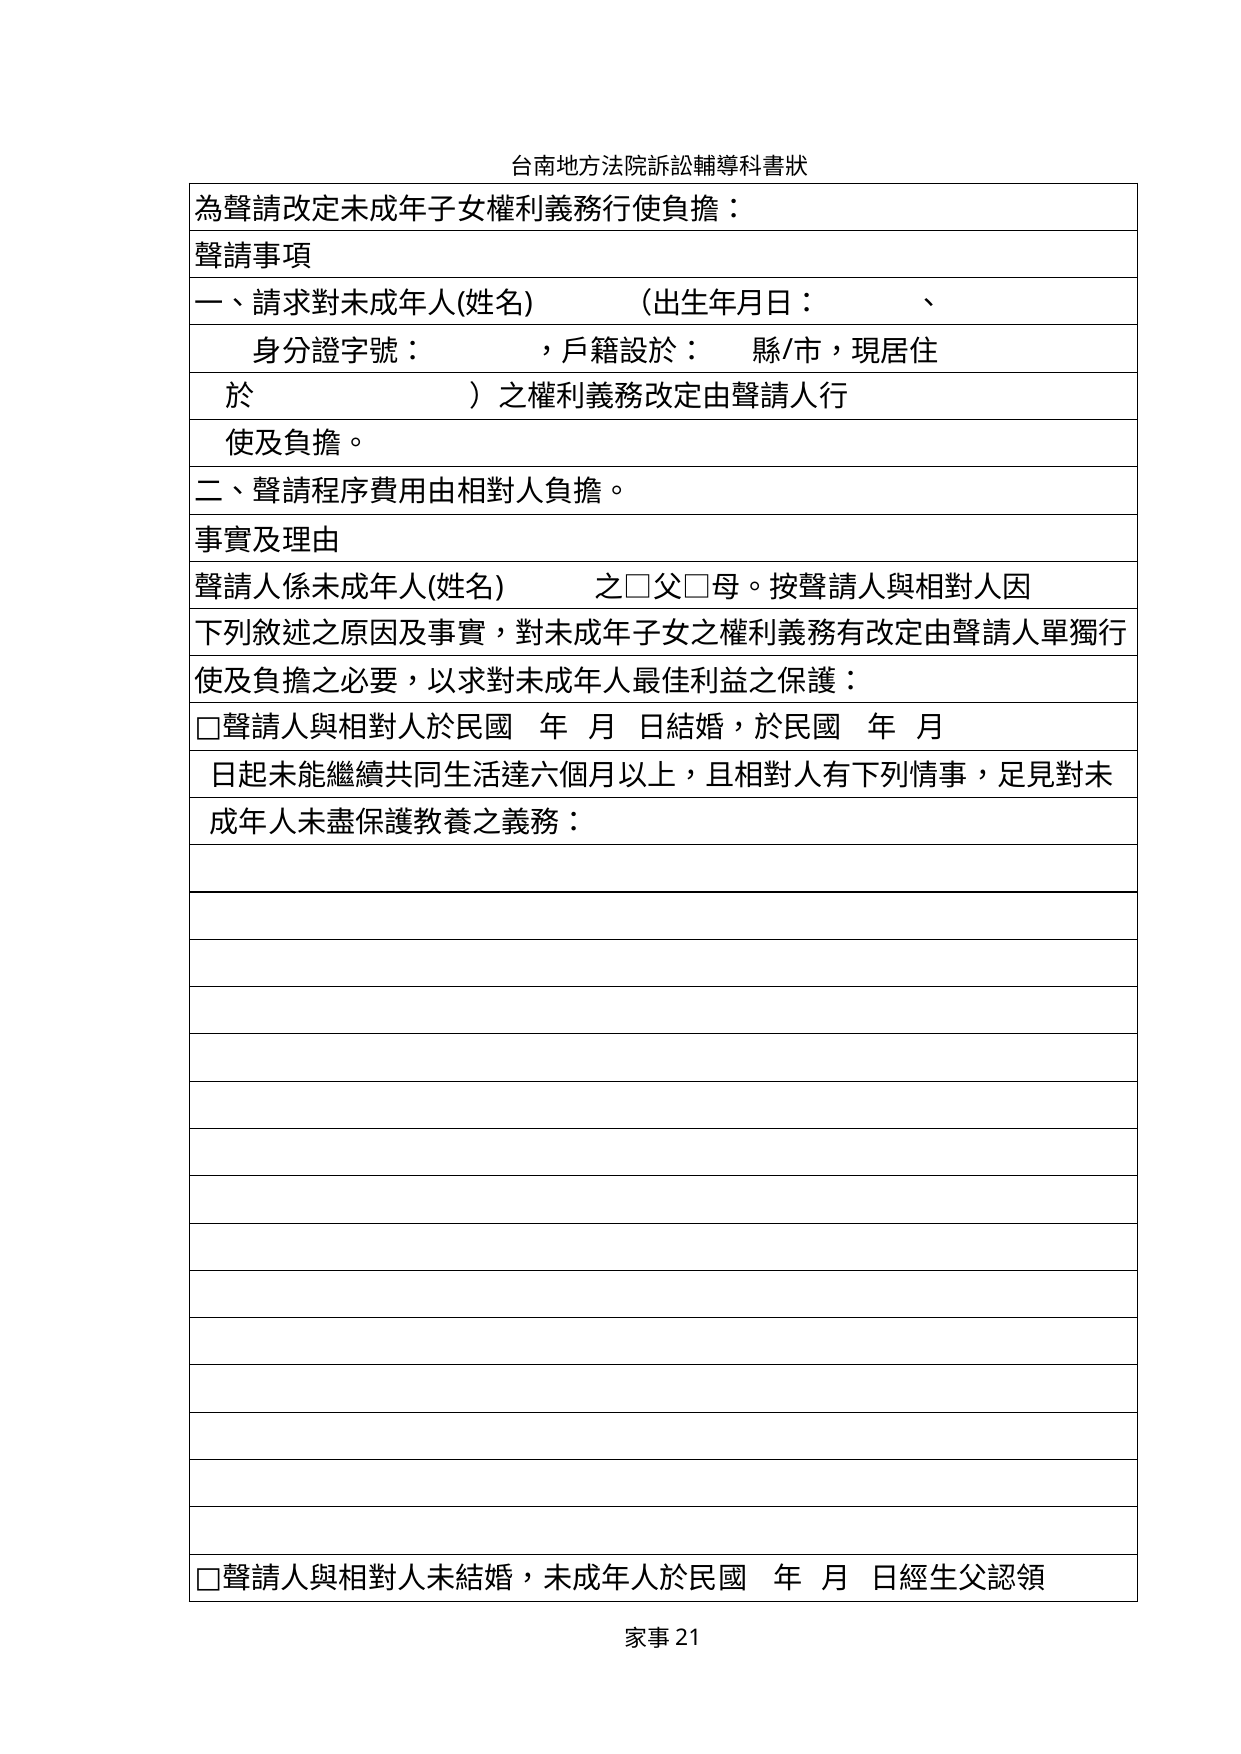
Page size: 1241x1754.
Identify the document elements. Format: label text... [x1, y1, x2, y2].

table_cell [190, 893, 1137, 939]
table_cell 一、請求對未成年人(姓名) （出生年月日： 、 [190, 278, 1137, 324]
table_cell 成年人未盡保護教養之義務： [190, 798, 1137, 844]
table_cell 使及負擔之必要，以求對未成年人最佳利益之保護： [190, 656, 1137, 702]
table_cell 身分證字號： ，戶籍設於： 縣/市，現居住 [190, 325, 1137, 372]
table_cell 二、聲請程序費用由相對人負擔。 [190, 467, 1137, 513]
table_cell 為聲請改定未成年子女權利義務行使負擔： [190, 184, 1137, 230]
table_cell 事實及理由 [190, 515, 1137, 561]
table_cell 聲請人係未成年人(姓名) 之□父□母。按聲請人與相對人因 [190, 562, 1137, 608]
table_cell 日起未能繼續共同生活達六個月以上，且相對人有下列情事，足見對未 [190, 751, 1137, 797]
table_cell 於 ）之權利義務改定由聲請人行 [190, 373, 1137, 419]
table_cell [190, 1082, 1137, 1128]
table_cell [190, 1271, 1137, 1317]
table_cell □聲請人與相對人未結婚，未成年人於民國 年 月 日經生父認領 [190, 1555, 1137, 1601]
table_cell [190, 987, 1137, 1033]
table_cell [190, 1507, 1137, 1553]
table_cell [190, 1129, 1137, 1175]
table_cell [190, 940, 1137, 986]
table_cell [190, 1460, 1137, 1506]
table_cell [190, 1224, 1137, 1270]
table_cell 下列敘述之原因及事實，對未成年子女之權利義務有改定由聲請人單獨行 [190, 609, 1137, 655]
table_cell [190, 1318, 1137, 1364]
table_cell [190, 1034, 1137, 1081]
table_cell 聲請事項 [190, 231, 1137, 277]
table_cell [190, 1413, 1137, 1459]
table_cell [190, 1176, 1137, 1222]
table_cell □聲請人與相對人於民國 年 月 日結婚，於民國 年 月 [190, 703, 1137, 749]
table_cell [190, 845, 1137, 891]
table_cell [190, 1365, 1137, 1412]
table_cell 使及負擔。 [190, 420, 1137, 466]
